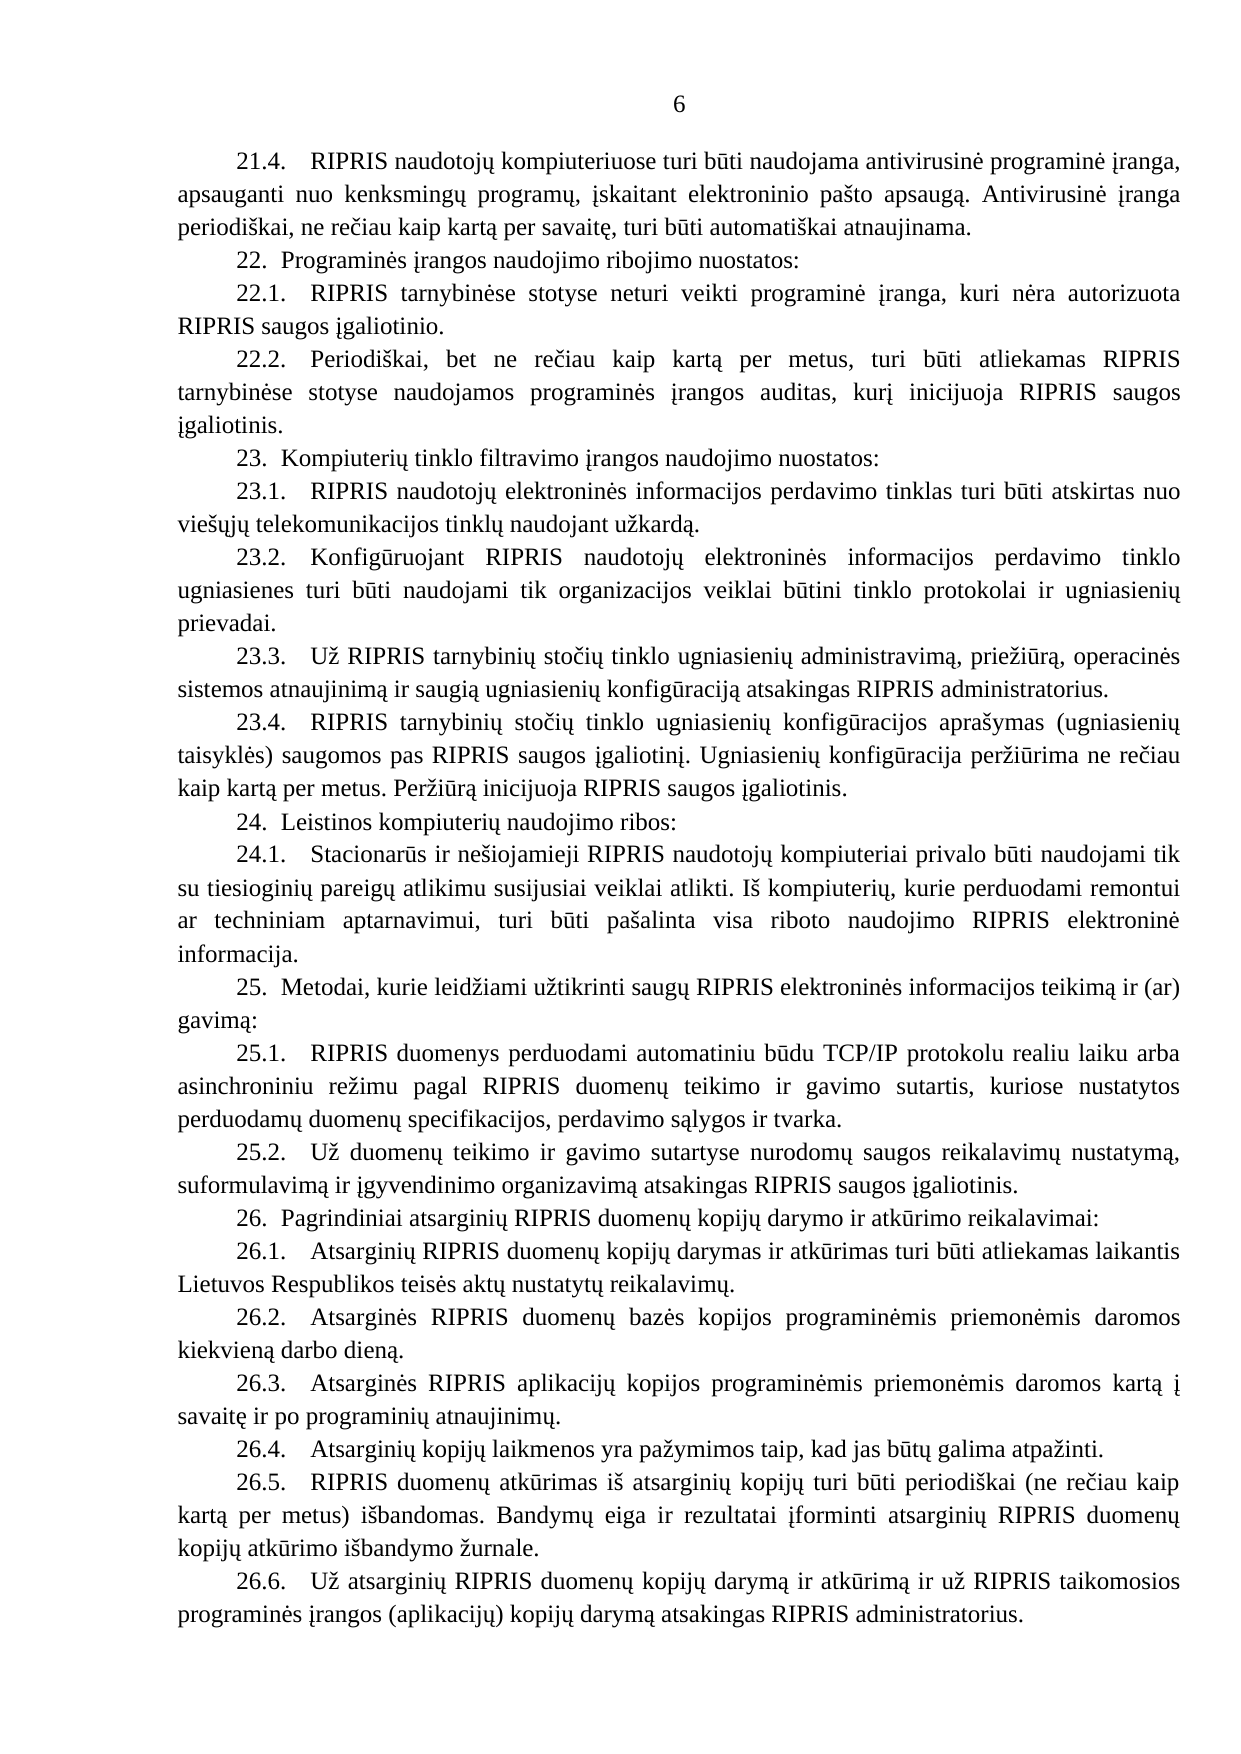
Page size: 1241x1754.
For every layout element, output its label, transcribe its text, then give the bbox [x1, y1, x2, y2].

text 26.5. RIPRIS duomenų atkūrimas iš atsarginių kopijų turi būti periodiškai (ne rečiau kaip kartą per metus) išbandomas. Bandymų eiga ir rezultatai įforminti atsarginių RIPRIS duomenų kopijų atkūrimo išbandymo žurnale. [177, 1467, 1181, 1562]
text 25.2. Už duomenų teikimo ir gavimo sutartyse nurodomų saugos reikalavimų nustatymą, suformulavimą ir įgyvendinimo organizavimą atsakingas RIPRIS saugos įgaliotinis. [177, 1137, 1181, 1198]
text 23.1. RIPRIS naudotojų elektroninės informacijos perdavimo tinklas turi būti atskirtas nuo viešųjų telekomunikacijos tinklų naudojant užkardą. [177, 476, 1181, 538]
text 25. Metodai, kurie leidžiami užtikrinti saugų RIPRIS elektroninės informacijos teikimą ir (ar) gavimą: [177, 972, 1181, 1033]
text 26.4. Atsarginių kopijų laikmenos yra pažymimos taip, kad jas būtų galima atpažinti. [177, 1434, 1181, 1463]
text 24. Leistinos kompiuterių naudojimo ribos: [177, 807, 1181, 835]
text 26.1. Atsarginių RIPRIS duomenų kopijų darymas ir atkūrimas turi būti atliekamas laikantis Lietuvos Respublikos teisės aktų nustatytų reikalavimų. [177, 1236, 1181, 1298]
text 26.3. Atsarginės RIPRIS aplikacijų kopijos programinėmis priemonėmis daromos kartą į savaitę ir po programinių atnaujinimų. [177, 1368, 1181, 1430]
text 24.1. Stacionarūs ir nešiojamieji RIPRIS naudotojų kompiuteriai privalo būti naudojami tik su tiesioginių pareigų atlikimu susijusiai veiklai atlikti. Iš kompiuterių, kurie perduodami remontui ar techniniam aptarnavimui, turi būti pašalinta visa riboto naudojimo RIPRIS elektroninė informacija. [177, 839, 1181, 967]
text 26.6. Už atsarginių RIPRIS duomenų kopijų darymą ir atkūrimą ir už RIPRIS taikomosios programinės įrangos (aplikacijų) kopijų darymą atsakingas RIPRIS administratorius. [177, 1566, 1181, 1628]
text 23. Kompiuterių tinklo filtravimo įrangos naudojimo nuostatos: [177, 443, 1181, 472]
text 25.1. RIPRIS duomenys perduodami automatiniu būdu TCP/IP protokolu realiu laiku arba asinchroniniu režimu pagal RIPRIS duomenų teikimo ir gavimo sutartis, kuriose nustatytos perduodamų duomenų specifikacijos, perdavimo sąlygos ir tvarka. [177, 1038, 1181, 1132]
text 22.1. RIPRIS tarnybinėse stotyse neturi veikti programinė įranga, kuri nėra autorizuota RIPRIS saugos įgaliotinio. [177, 278, 1181, 340]
text 22.2. Periodiškai, bet ne rečiau kaip kartą per metus, turi būti atliekamas RIPRIS tarnybinėse stotyse naudojamos programinės įrangos auditas, kurį inicijuoja RIPRIS saugos įgaliotinis. [177, 344, 1181, 439]
text 23.3. Už RIPRIS tarnybinių stočių tinklo ugniasienių administravimą, priežiūrą, operacinės sistemos atnaujinimą ir saugią ugniasienių konfigūraciją atsakingas RIPRIS administratorius. [177, 641, 1181, 703]
text 23.2. Konfigūruojant RIPRIS naudotojų elektroninės informacijos perdavimo tinklo ugniasienes turi būti naudojami tik organizacijos veiklai būtini tinklo protokolai ir ugniasienių prievadai. [177, 542, 1181, 637]
text 23.4. RIPRIS tarnybinių stočių tinklo ugniasienių konfigūracijos aprašymas (ugniasienių taisyklės) saugomos pas RIPRIS saugos įgaliotinį. Ugniasienių konfigūracija peržiūrima ne rečiau kaip kartą per metus. Peržiūrą inicijuoja RIPRIS saugos įgaliotinis. [177, 707, 1181, 802]
text 26.2. Atsarginės RIPRIS duomenų bazės kopijos programinėmis priemonėmis daromos kiekvieną darbo dieną. [177, 1302, 1181, 1364]
text 26. Pagrindiniai atsarginių RIPRIS duomenų kopijų darymo ir atkūrimo reikalavimai: [177, 1203, 1181, 1232]
text 22. Programinės įrangos naudojimo ribojimo nuostatos: [177, 245, 1181, 274]
text 21.4. RIPRIS naudotojų kompiuteriuose turi būti naudojama antivirusinė programinė įranga, apsauganti nuo kenksmingų programų, įskaitant elektroninio pašto apsaugą. Antivirusinė įranga periodiškai, ne rečiau kaip kartą per savaitę, turi būti automatiškai atnaujinama. [177, 146, 1181, 241]
